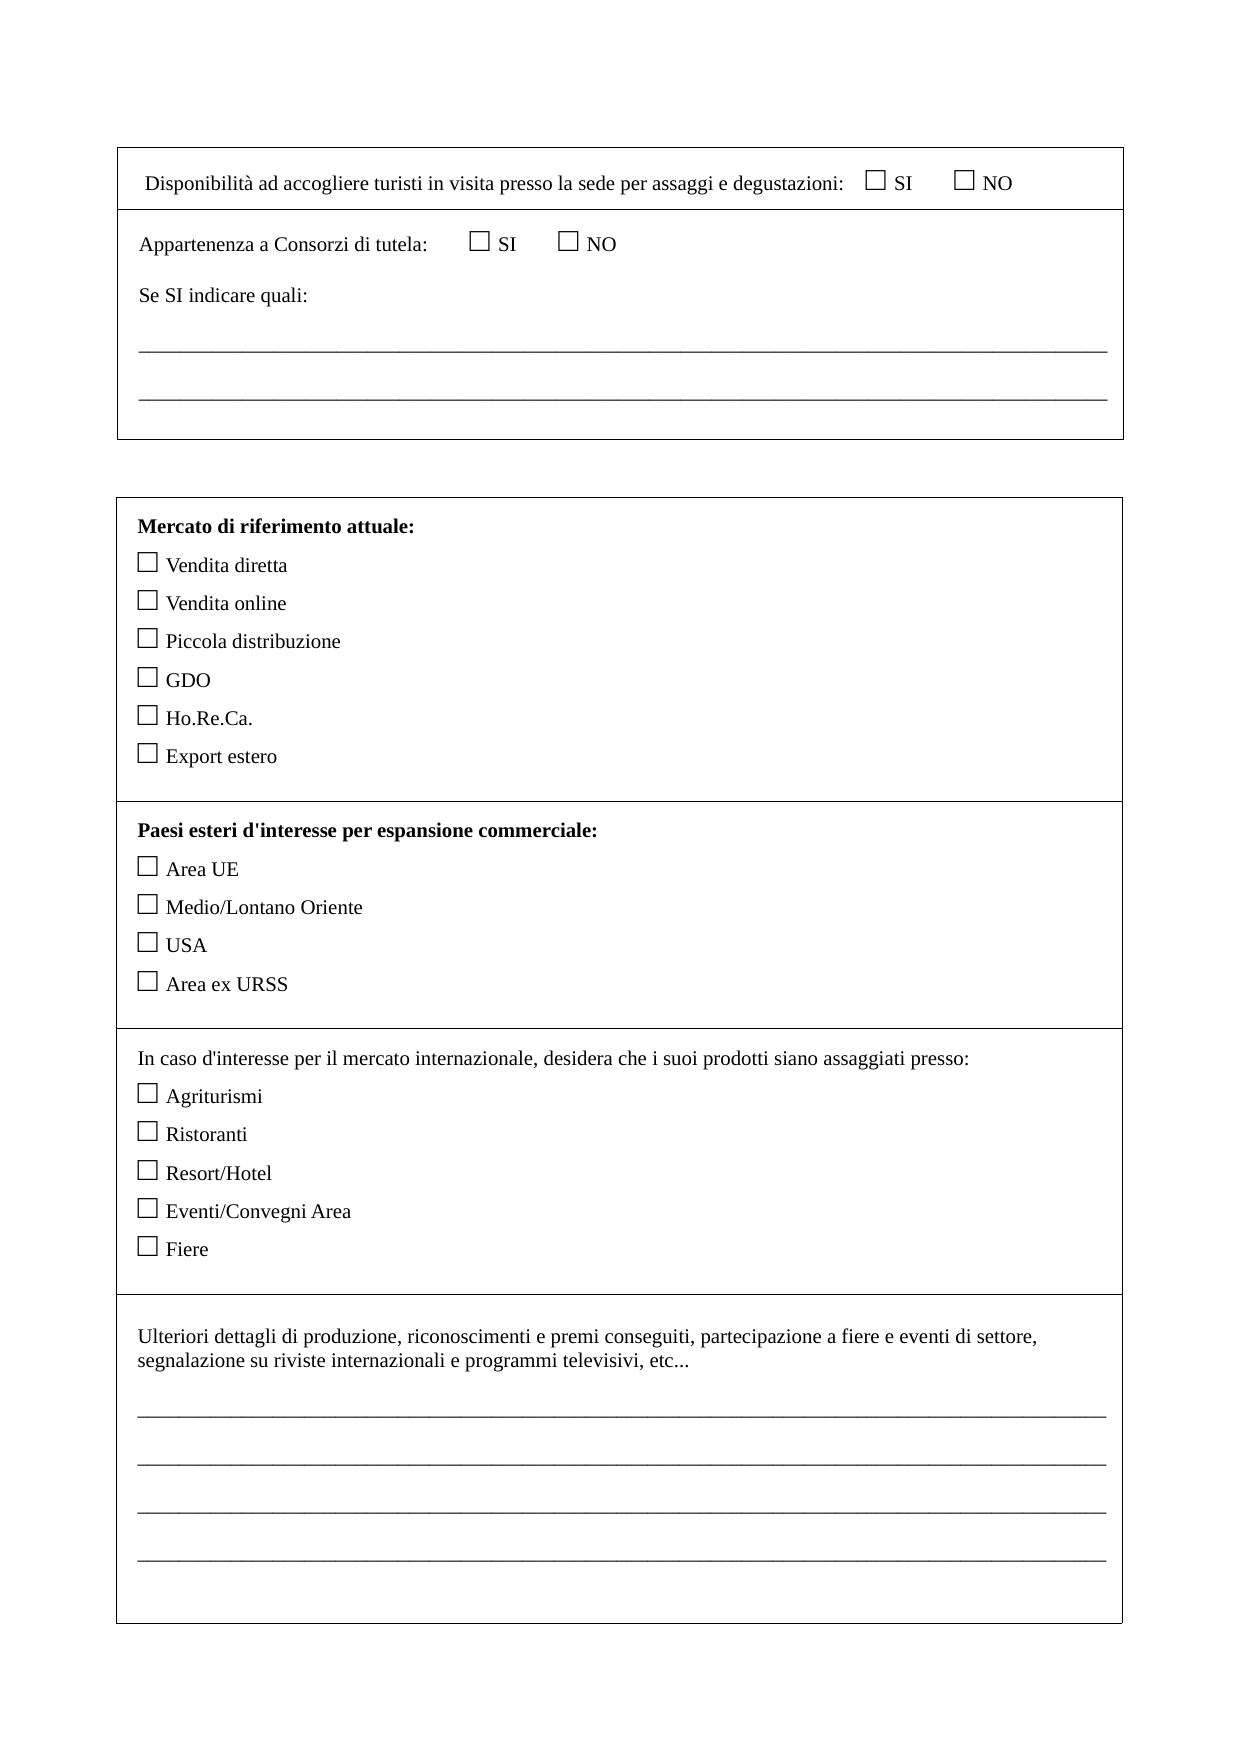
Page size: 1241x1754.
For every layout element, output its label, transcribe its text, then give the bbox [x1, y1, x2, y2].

table_cell In caso d'interesse per il mercato internazionale, desidera che i suoi prodotti siano assaggiati presso: □ Agriturismi □ Ristoranti □ Resort/Hotel □ Eventi/Convegni Area □ Fiere [117, 1029, 1122, 1294]
table_header Disponibilità ad accogliere turisti in visita presso la sede per assaggi e degustazioni: □ SI □ NO [118, 148, 1123, 209]
table_cell Ulteriori dettagli di produzione, riconoscimenti e premi conseguiti, partecipazione a fiere e eventi di settore, segnalazione su riviste internazionali e programmi televisivi, etc... _____________________________________________________________________________________________ _____________________________________________________________________________________________ _____________________________________________________________________________________________ _____________________________________________________________________________________________ [117, 1295, 1122, 1623]
table_header Mercato di riferimento attuale: □ Vendita diretta □ Vendita online □ Piccola distribuzione □ GDO □ Ho.Re.Ca. □ Export estero [117, 498, 1122, 801]
table_cell Appartenenza a Consorzi di tutela: □ SI □ NO Se SI indicare quali: _____________________________________________________________________________________________ _____________________________________________________________________________________________ [118, 210, 1123, 439]
table_cell Paesi esteri d'interesse per espansione commerciale: □ Area UE □ Medio/Lontano Oriente □ USA □ Area ex URSS [117, 802, 1122, 1028]
